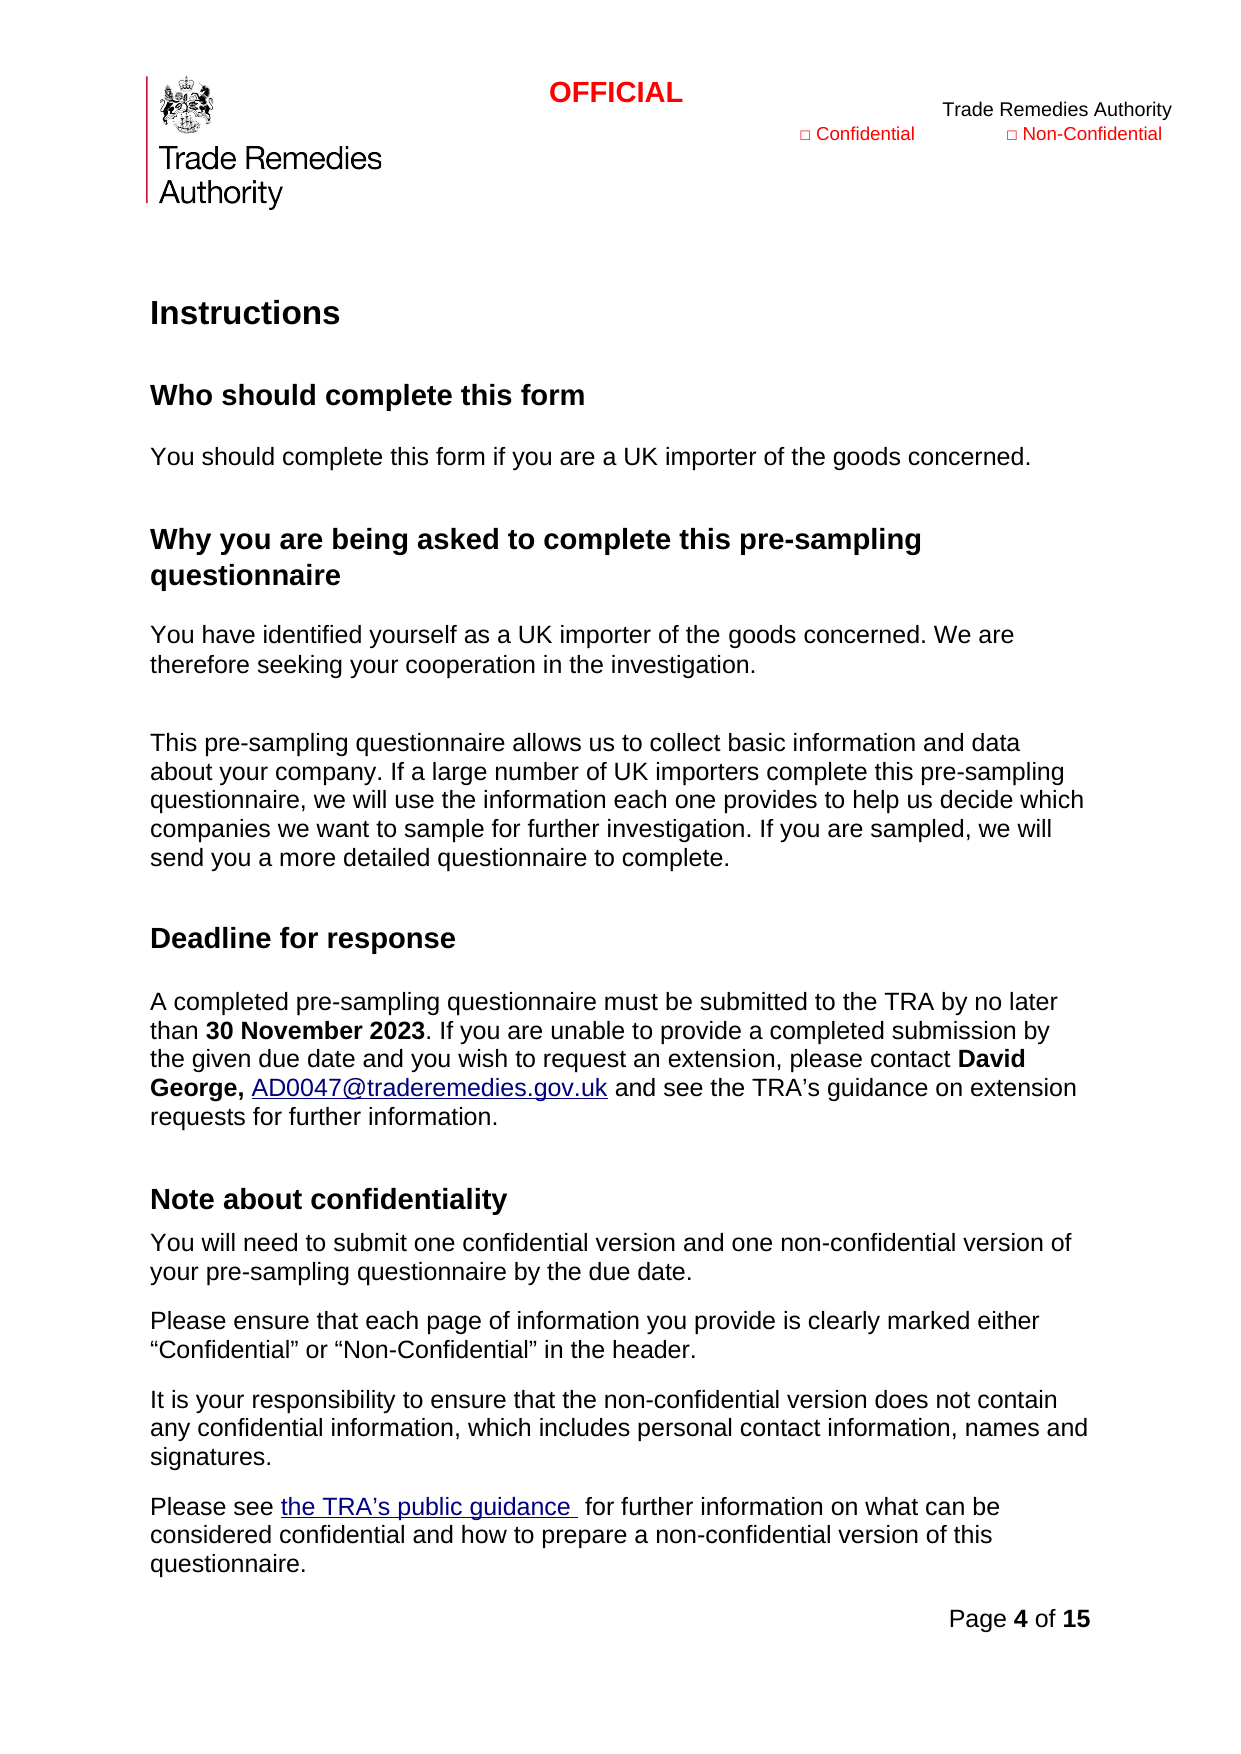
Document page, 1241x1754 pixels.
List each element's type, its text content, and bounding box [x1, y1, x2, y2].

subtitle Note about confidentiality [150, 1182, 1090, 1216]
text You will need to submit one confidential version and one non-confidential version of your pre-sampling questionnaire by the due date. [150, 1228, 1090, 1285]
subtitle Who should complete this form [150, 378, 1090, 412]
subtitle Instructions [150, 293, 1090, 331]
subtitle Deadline for response [150, 921, 1090, 954]
text You have identified yourself as a UK importer of the goods concerned. We are therefore seeking your cooperation in the investigation. [150, 620, 1090, 679]
text You should complete this form if you are a UK importer of the goods concerned. [150, 442, 1090, 471]
text This pre-sampling questionnaire allows us to collect basic information and data about your company. If a large number of UK importers complete this pre-sampling questionnaire, we will use the information each one provides to help us decide which companies we want to sample for further investigation. If you are sampled, we will send you a more detailed questionnaire to complete. [150, 728, 1090, 871]
text It is your responsibility to ensure that the non-confidential version does not contain any confidential information, which includes personal contact information, names and signatures. [150, 1384, 1090, 1471]
subtitle Why you are being asked to complete this pre-sampling questionnaire [150, 522, 1090, 591]
text Please ensure that each page of information you provide is clearly marked either “Confidential” or “Non-Confidential” in the header. [150, 1306, 1090, 1364]
text Please see the TRA’s public guidance for further information on what can be considered confidential and how to prepare a non-confidential version of this questionnaire. [150, 1492, 1090, 1578]
text A completed pre-sampling questionnaire must be submitted to the TRA by no later than 30 November 2023. If you are unable to provide a completed submission by the given due date and you wish to request an extension, please contact David George, AD0047@traderemedies.gov.uk and see the TRA’s guidance on extension requests for further information. [150, 987, 1090, 1131]
